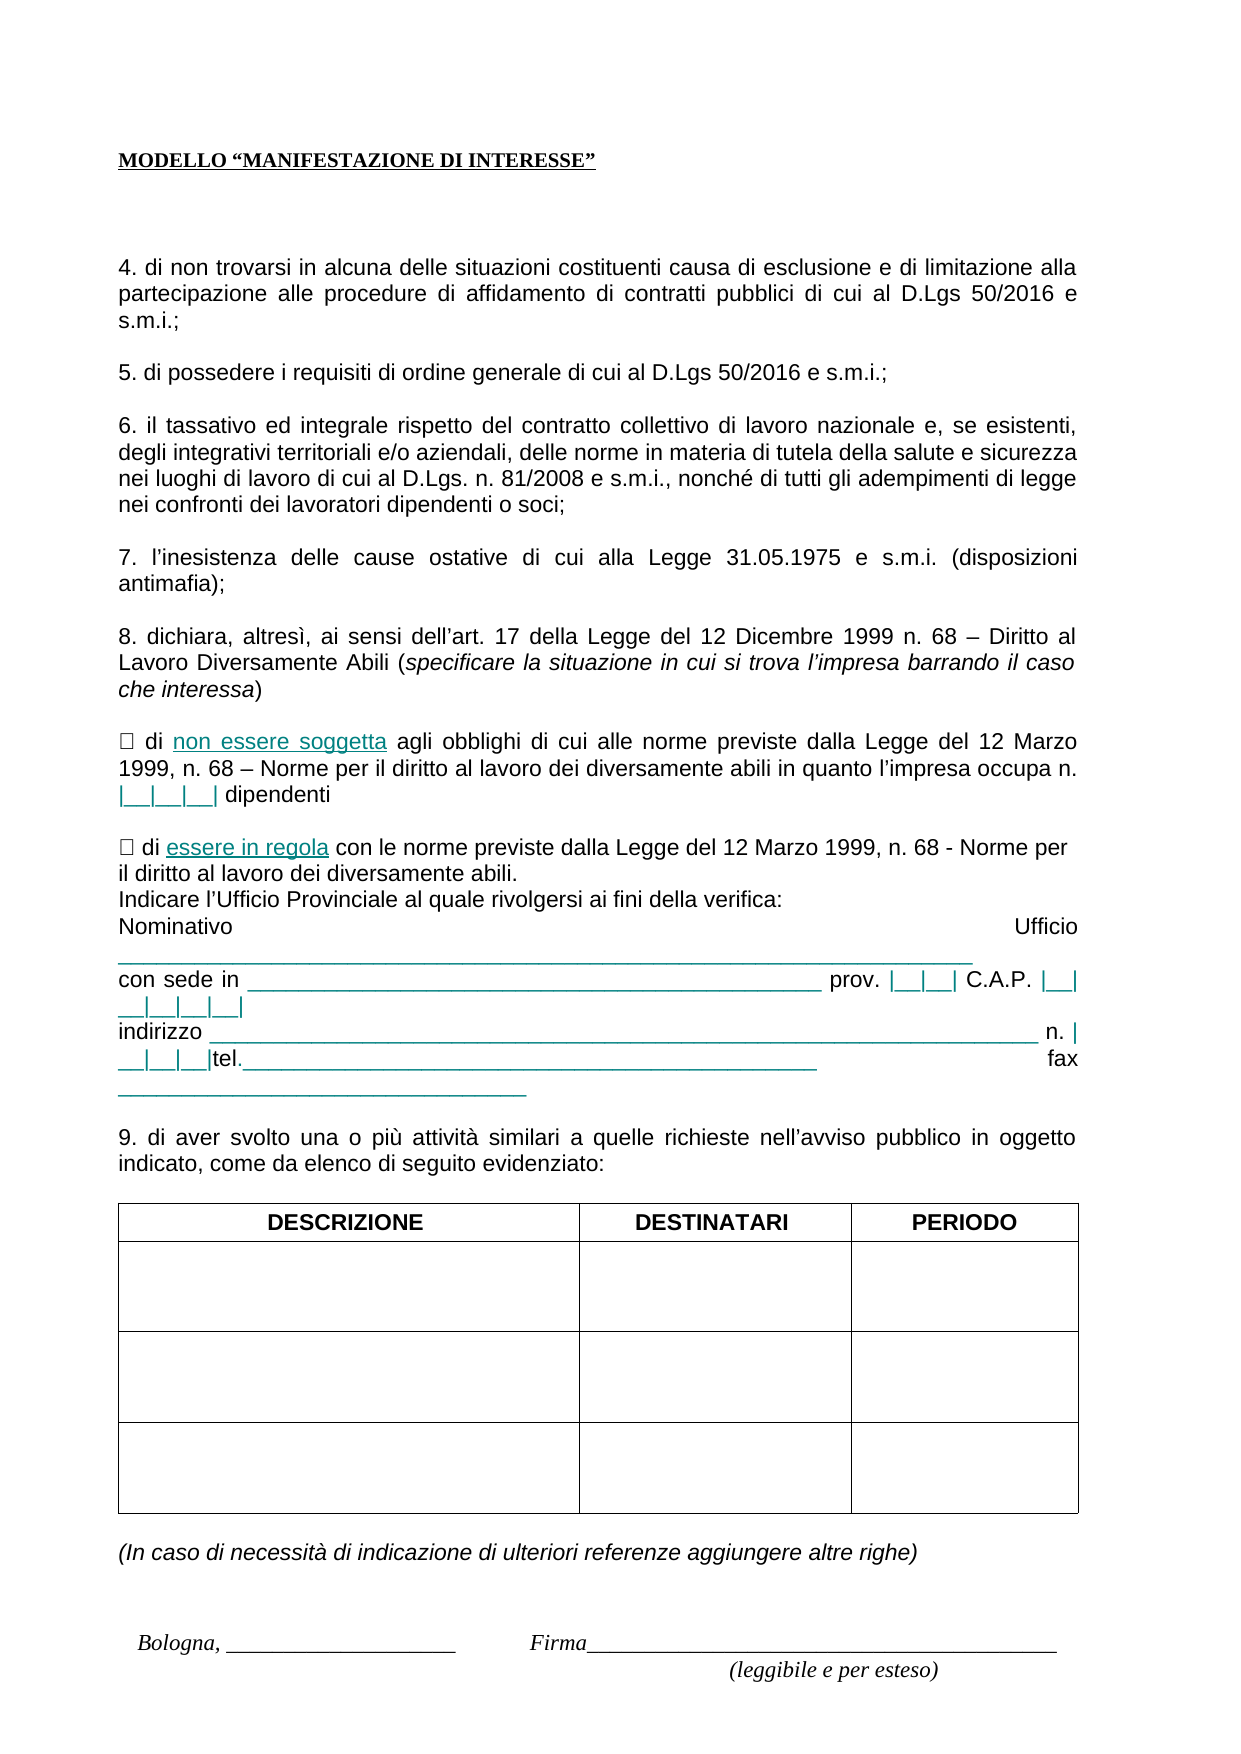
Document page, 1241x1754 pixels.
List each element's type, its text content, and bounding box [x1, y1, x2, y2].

text Indicare l’Ufficio Provinciale al quale rivolgersi ai fini della verifica: [118, 886, 1078, 913]
text 8. dichiara, altresì, ai sensi dell’art. 17 della Legge del 12 Dicembre 1999 n. 68 – Diritto al Lavoro Diversamente Abili (specificare la situazione in cui si trova l’impresa barrando il caso che interessa) [118, 623, 1078, 702]
table_header DESTINATARI [580, 1204, 851, 1241]
text con sede in _____________________________________________ prov. |__|__| C.A.P. |__|__|__|__|__| [118, 966, 1078, 1018]
table_header DESCRIZIONE [119, 1204, 579, 1241]
table_cell [580, 1242, 851, 1331]
table_cell [119, 1423, 579, 1512]
table_cell [580, 1423, 851, 1512]
table_header PERIODO [852, 1204, 1078, 1241]
table_cell [119, 1242, 579, 1331]
text Nominativo Ufficio ___________________________________________________________________ [118, 913, 1078, 966]
text indirizzo _________________________________________________________________ n. |__|__|__|tel._____________________________________________ fax ________________________________ [118, 1018, 1078, 1097]
table_cell [852, 1242, 1078, 1331]
table_cell [119, 1332, 579, 1422]
table_cell [852, 1423, 1078, 1512]
text  di essere in regola con le norme previste dalla Legge del 12 Marzo 1999, n. 68 - Norme per il diritto al lavoro dei diversamente abili. [118, 834, 1078, 886]
text (In caso di necessità di indicazione di ulteriori referenze aggiungere altre righe) [118, 1539, 1078, 1565]
text 4. di non trovarsi in alcuna delle situazioni costituenti causa di esclusione e di limitazione alla partecipazione alle procedure di affidamento di contratti pubblici di cui al D.Lgs 50/2016 e s.m.i.; [118, 254, 1078, 333]
text  di non essere soggetta agli obblighi di cui alle norme previste dalla Legge del 12 Marzo 1999, n. 68 – Norme per il diritto al lavoro dei diversamente abili in quanto l’impresa occupa n. |__|__|__| dipendenti [118, 728, 1078, 807]
text 9. di aver svolto una o più attività similari a quelle richieste nell’avviso pubblico in oggetto indicato, come da elenco di seguito evidenziato: [118, 1124, 1078, 1176]
text 6. il tassativo ed integrale rispetto del contratto collettivo di lavoro nazionale e, se esistenti, degli integrativi territoriali e/o aziendali, delle norme in materia di tutela della salute e sicurezza nei luoghi di lavoro di cui al D.Lgs. n. 81/2008 e s.m.i., nonché di tutti gli adempimenti di legge nei confronti dei lavoratori dipendenti o soci; [118, 412, 1078, 517]
table_cell [852, 1332, 1078, 1422]
text 5. di possedere i requisiti di ordine generale di cui al D.Lgs 50/2016 e s.m.i.; [118, 359, 1078, 386]
table_cell [580, 1332, 851, 1422]
text 7. l’inesistenza delle cause ostative di cui alla Legge 31.05.1975 e s.m.i. (disposizioni antimafia); [118, 544, 1078, 597]
